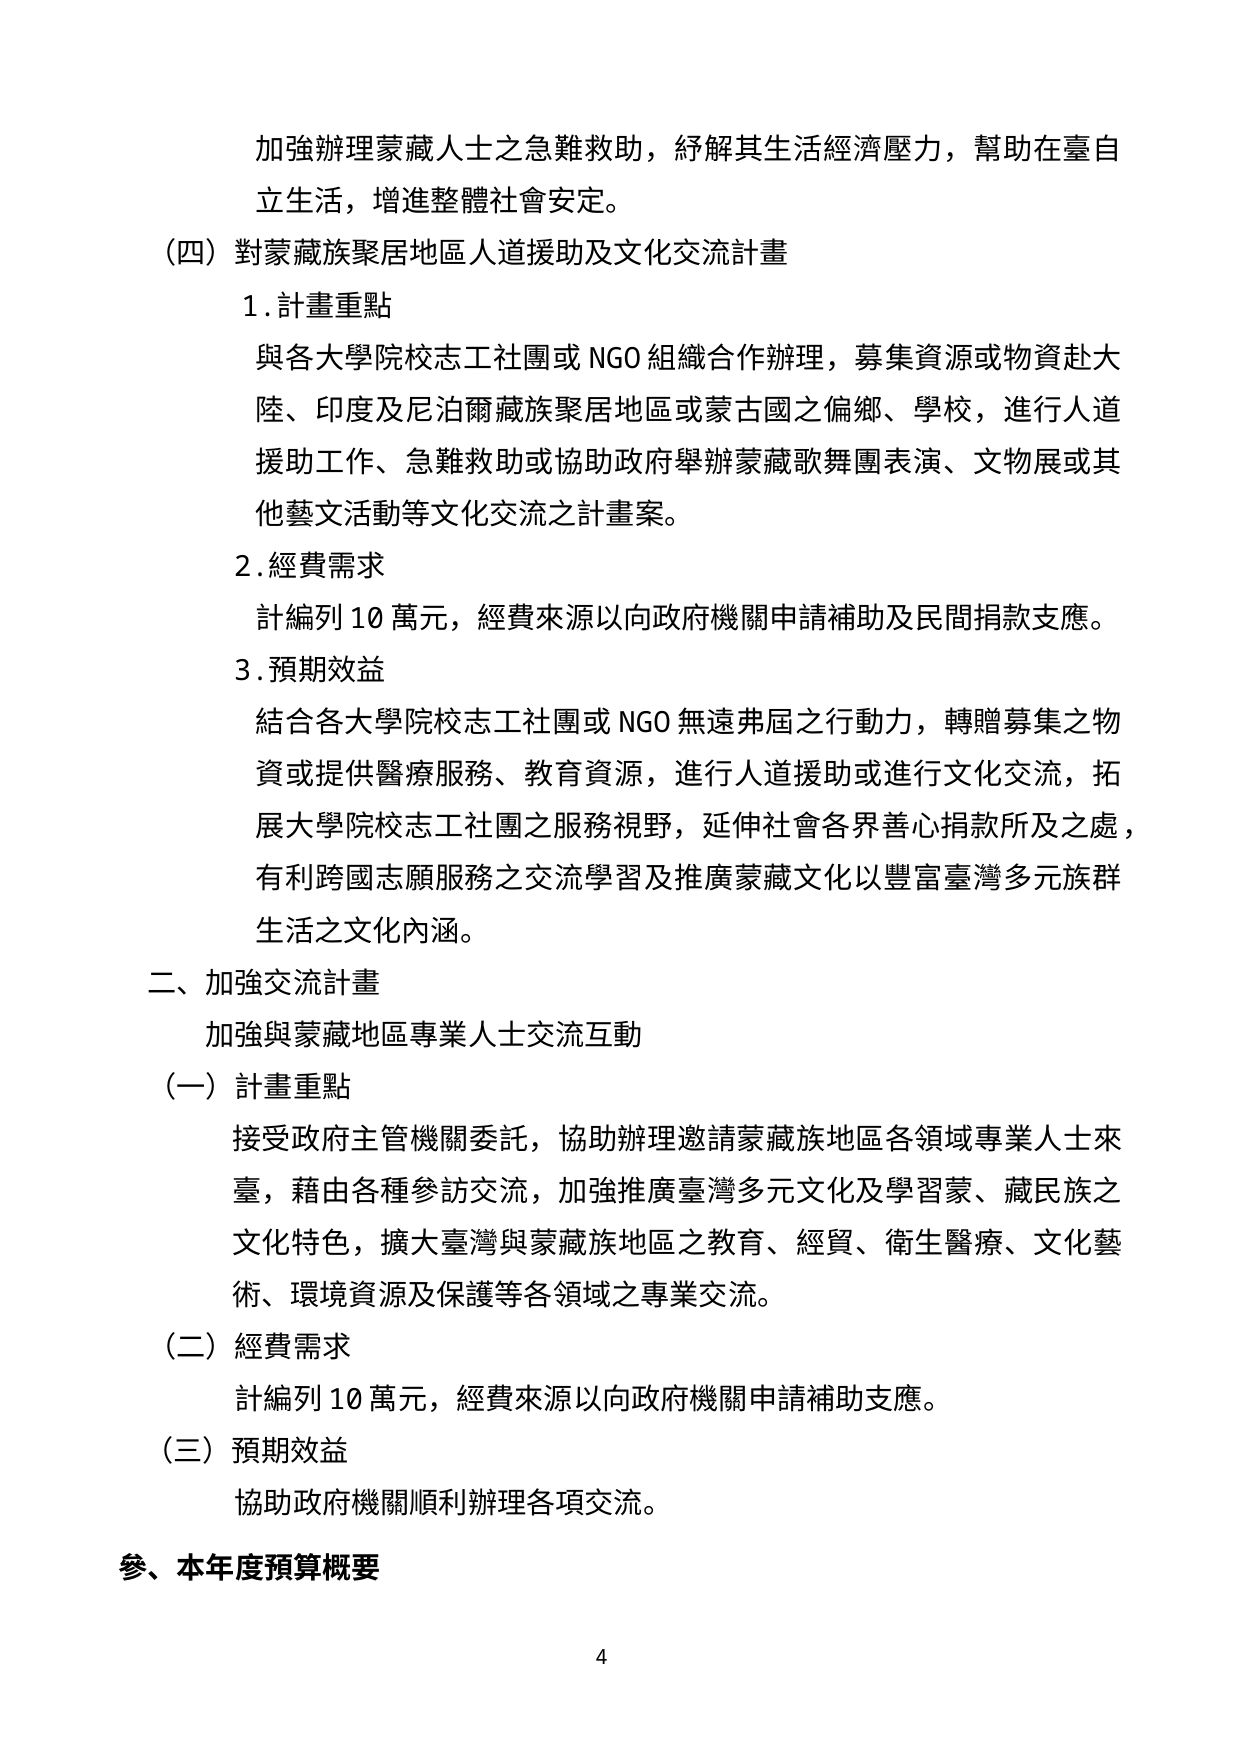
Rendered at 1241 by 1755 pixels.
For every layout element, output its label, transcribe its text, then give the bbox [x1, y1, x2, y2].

text （四）對蒙藏族聚居地區人道援助及文化交流計畫 [147, 222, 1122, 274]
text 加強辦理蒙藏人士之急難救助，紓解其生活經濟壓力，幫助在臺自立生活，增進整體社會安定。 [256, 118, 1122, 222]
text 結合各大學院校志工社團或NGO無遠弗屆之行動力，轉贈募集之物資或提供醫療服務、教育資源，進行人道援助或進行文化交流，拓展大學院校志工社團之服務視野，延伸社會各界善心捐款所及之處，有利跨國志願服務之交流學習及推廣蒙藏文化以豐富臺灣多元族群生活之文化內涵。 [256, 691, 1122, 951]
text 1.計畫重點 [168, 274, 1122, 326]
text 3.預期效益 [219, 639, 1122, 691]
text （二）經費需求 [147, 1316, 1122, 1368]
text 計編列10萬元，經費來源以向政府機關申請補助支應。 [184, 1368, 1122, 1420]
text 參、本年度預算概要 [118, 1537, 1122, 1589]
text 與各大學院校志工社團或NGO組織合作辦理，募集資源或物資赴大陸、印度及尼泊爾藏族聚居地區或蒙古國之偏鄉、學校，進行人道援助工作、急難救助或協助政府舉辦蒙藏歌舞團表演、文物展或其他藝文活動等文化交流之計畫案。 [256, 326, 1122, 535]
text 加強與蒙藏地區專業人士交流互動 [147, 1003, 1122, 1056]
text 二、加強交流計畫 [147, 951, 1122, 1003]
text 計編列10萬元，經費來源以向政府機關申請補助及民間捐款支應。 [256, 587, 1122, 639]
text 2.經費需求 [219, 535, 1122, 587]
text （三）預期效益 [144, 1420, 1122, 1472]
text （一）計畫重點 [147, 1056, 1122, 1108]
text 協助政府機關順利辦理各項交流。 [184, 1472, 1122, 1524]
text 接受政府主管機關委託，協助辦理邀請蒙藏族地區各領域專業人士來臺，藉由各種參訪交流，加強推廣臺灣多元文化及學習蒙、藏民族之文化特色，擴大臺灣與蒙藏族地區之教育、經貿、衛生醫療、文化藝術、環境資源及保護等各領域之專業交流。 [232, 1108, 1122, 1316]
